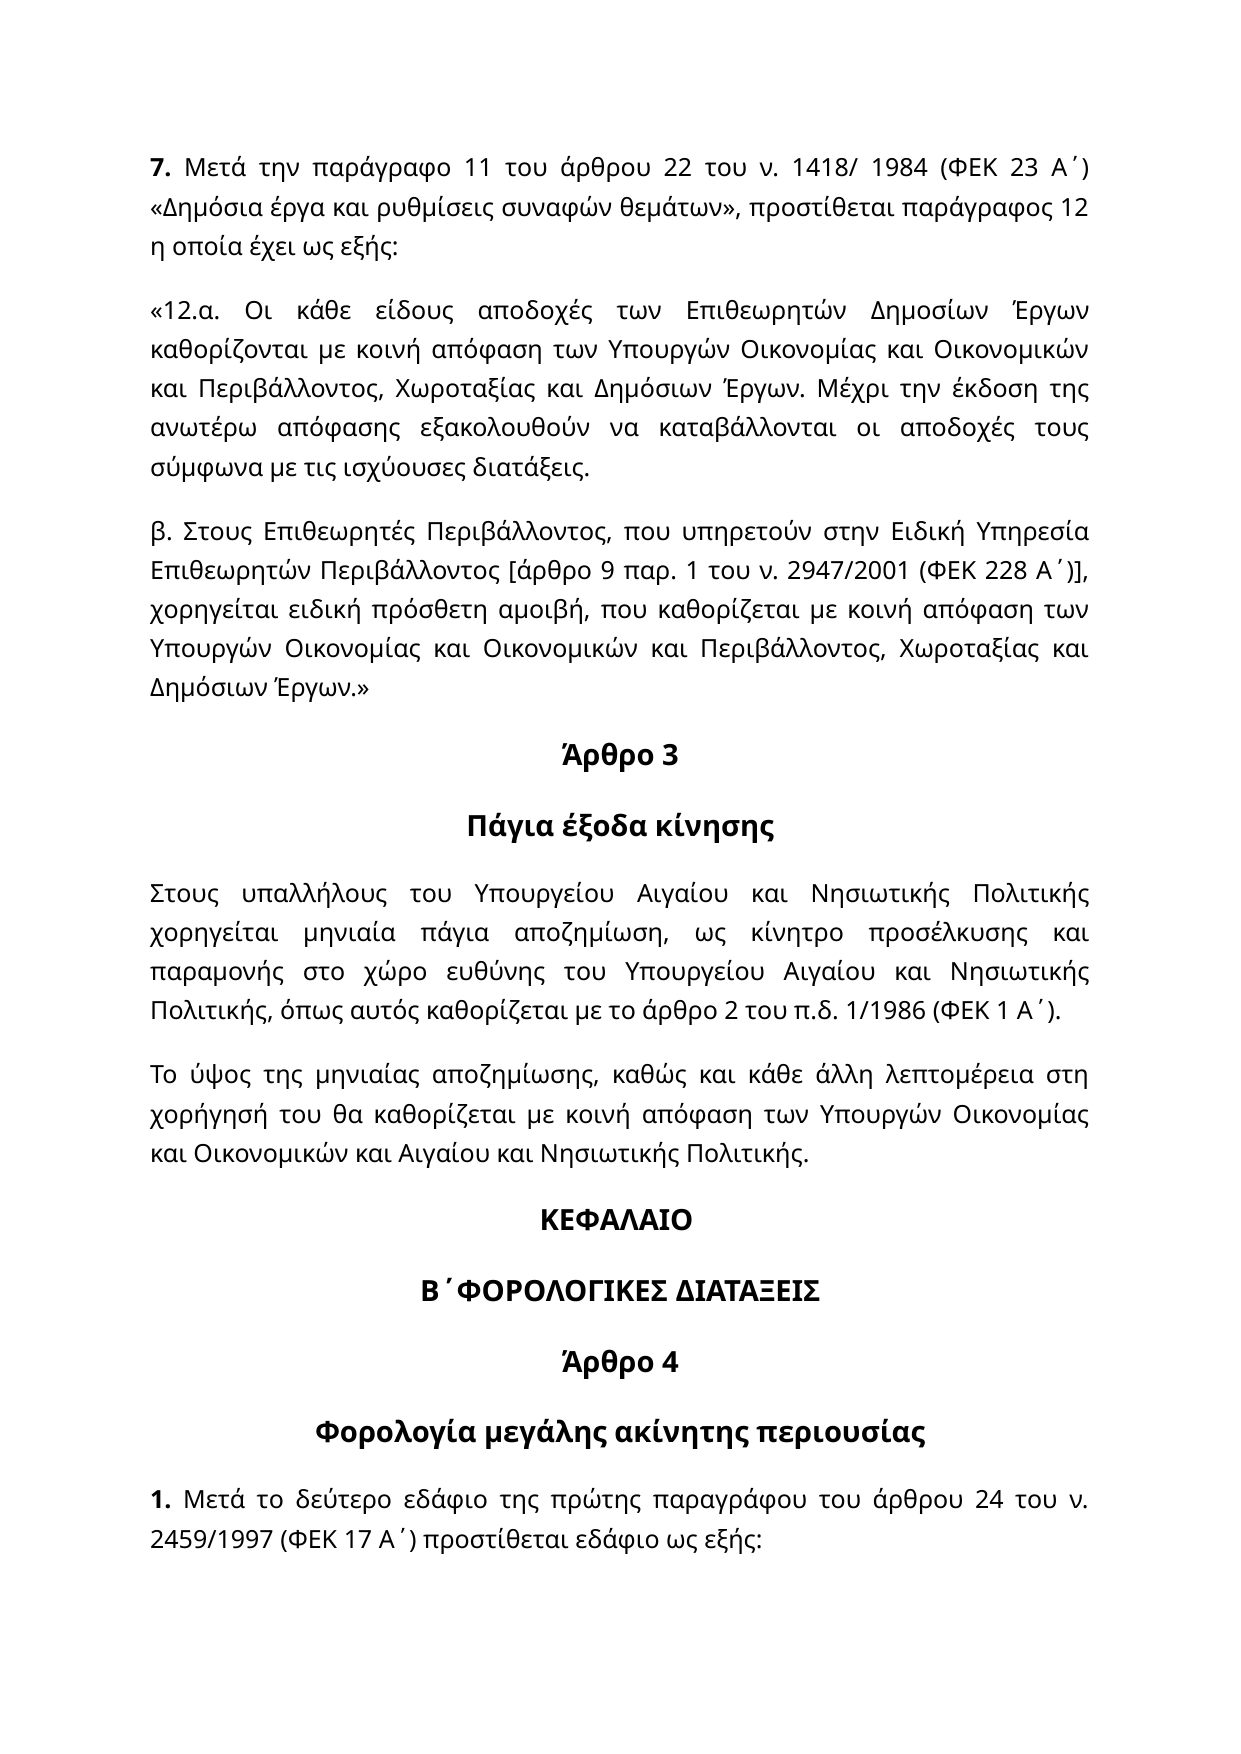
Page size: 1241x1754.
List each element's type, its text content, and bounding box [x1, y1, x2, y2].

text 7. Μετά την παράγραφο 11 του άρθρου 22 του ν. 1418/ 1984 (ΦΕΚ 23 Α΄) «Δημόσια έργα και ρυθμίσεις συναφών θεμάτων», προστίθεται παράγραφος 12 η οποία έχει ως εξής: [150, 150, 1090, 262]
subtitle Β΄ΦΟΡΟΛΟΓΙΚΕΣ ΔΙΑΤΑΞΕΙΣ [150, 1270, 1090, 1310]
text Στους υπαλλήλους του Υπουργείου Αιγαίου και Νησιωτικής Πολιτικής χορηγείται μηνιαία πάγια αποζημίωση, ως κίνητρο προσέλκυσης και παραμονής στο χώρο ευθύνης του Υπουργείου Αιγαίου και Νησιωτικής Πολιτικής, όπως αυτός καθορίζεται με το άρθρο 2 του π.δ. 1/1986 (ΦΕΚ 1 Α΄). [150, 875, 1090, 1027]
subtitle ΚΕΦΑΛΑΙΟ [150, 1199, 1090, 1239]
subtitle Άρθρο 4 [150, 1341, 1090, 1381]
subtitle Φορολογία μεγάλης ακίνητης περιουσίας [150, 1411, 1090, 1451]
subtitle Άρθρο 3 [150, 734, 1090, 774]
text Το ύψος της μηνιαίας αποζημίωσης, καθώς και κάθε άλλη λεπτομέρεια στη χορήγησή του θα καθορίζεται με κοινή απόφαση των Υπουργών Οικονομίας και Οικονομικών και Αιγαίου και Νησιωτικής Πολιτικής. [150, 1057, 1090, 1169]
text 1. Μετά το δεύτερο εδάφιο της πρώτης παραγράφου του άρθρου 24 του ν. 2459/1997 (ΦΕΚ 17 Α΄) προστίθεται εδάφιο ως εξής: [150, 1482, 1090, 1555]
text β. Στους Επιθεωρητές Περιβάλλοντος, που υπηρετούν στην Ειδική Υπηρεσία Επιθεωρητών Περιβάλλοντος [άρθρο 9 παρ. 1 του ν. 2947/2001 (ΦΕΚ 228 Α΄)], χορηγείται ειδική πρόσθετη αμοιβή, που καθορίζεται με κοινή απόφαση των Υπουργών Οικονομίας και Οικονομικών και Περιβάλλοντος, Χωροταξίας και Δημόσιων Έργων.» [150, 513, 1090, 704]
text «12.α. Οι κάθε είδους αποδοχές των Επιθεωρητών Δημοσίων Έργων καθορίζονται με κοινή απόφαση των Υπουργών Οικονομίας και Οικονομικών και Περιβάλλοντος, Χωροταξίας και Δημόσιων Έργων. Μέχρι την έκδοση της ανωτέρω απόφασης εξακολουθούν να καταβάλλονται οι αποδοχές τους σύμφωνα με τις ισχύουσες διατάξεις. [150, 292, 1090, 483]
subtitle Πάγια έξοδα κίνησης [150, 805, 1090, 844]
